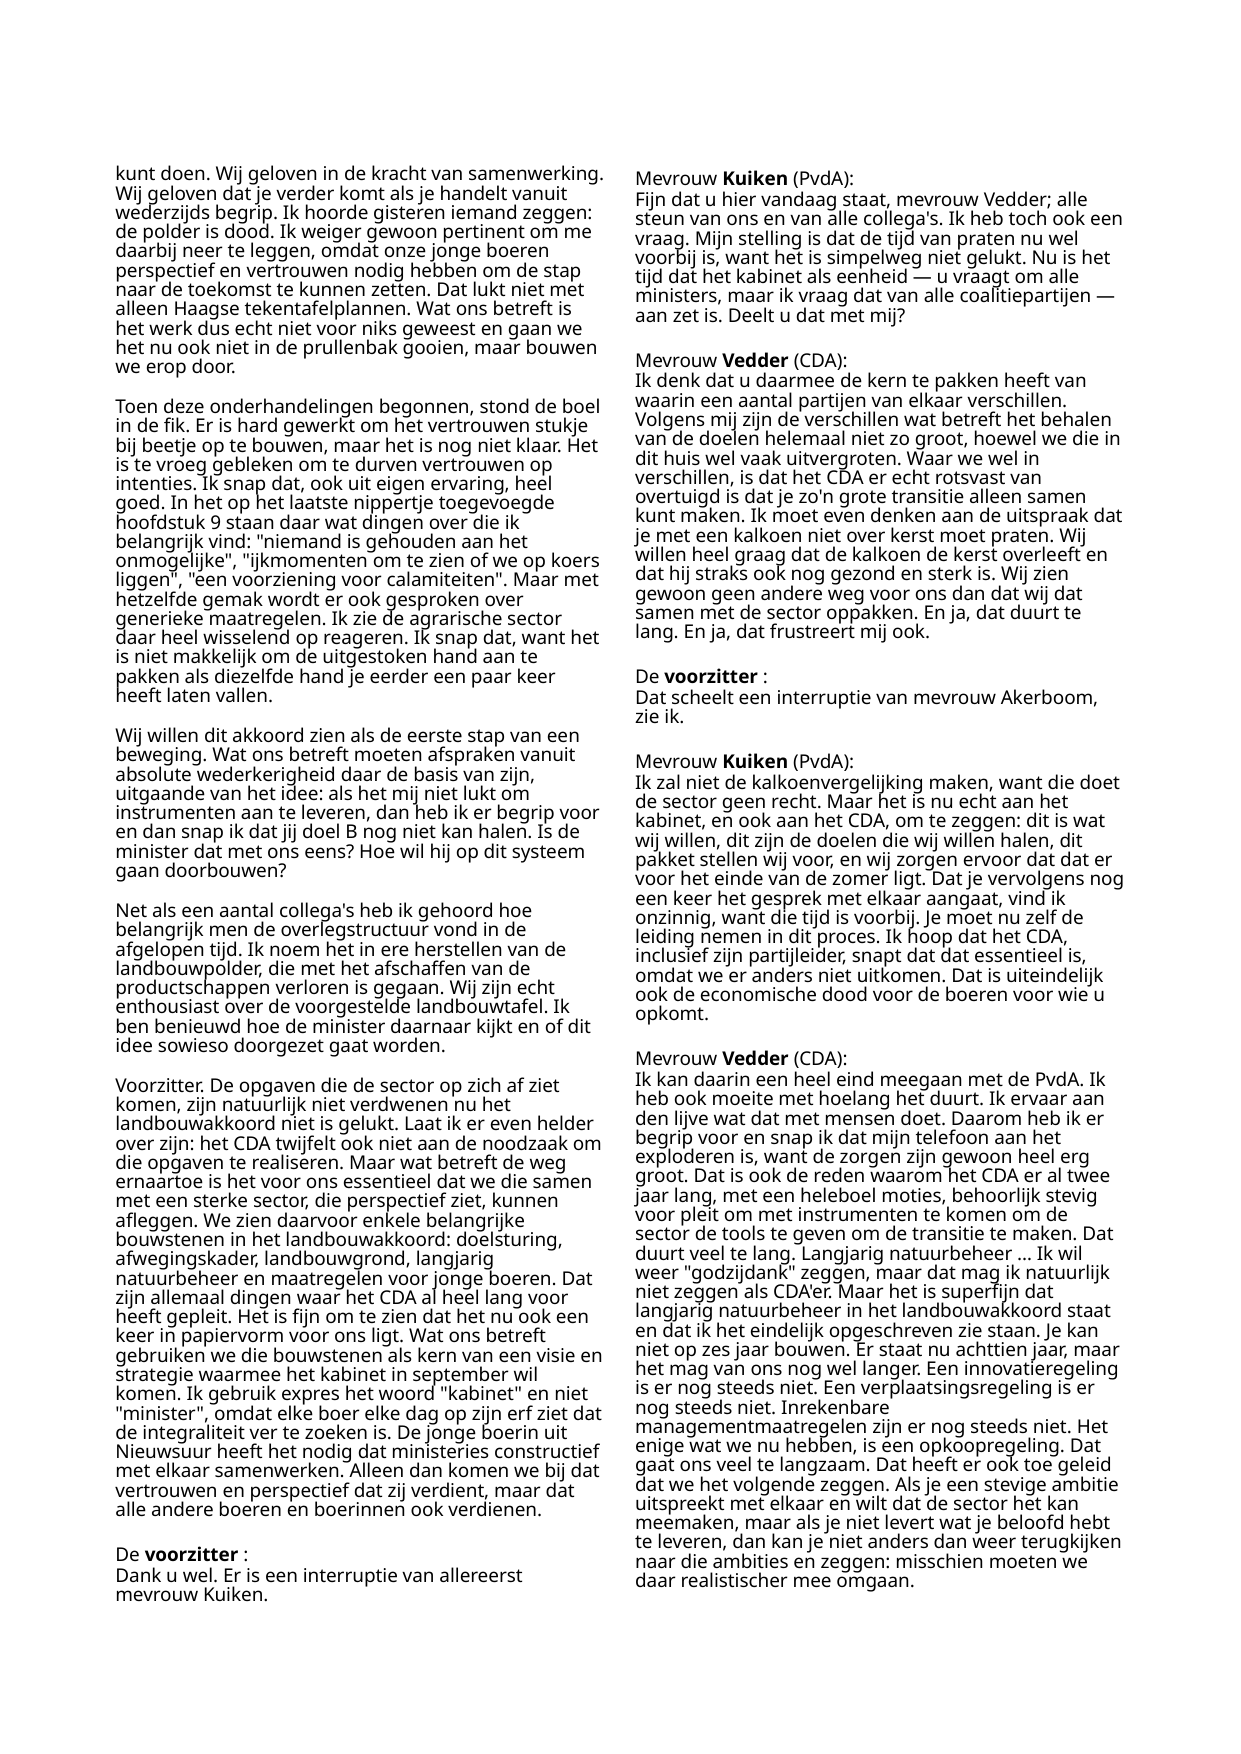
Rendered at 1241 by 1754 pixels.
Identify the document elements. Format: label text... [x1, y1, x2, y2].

text Mevrouw Vedder (CDA): [635, 347, 1125, 372]
text kunt doen. Wij geloven in de kracht van samenwerking. Wij geloven dat je verder komt als je handelt vanuit wederzijds begrip. Ik hoorde gisteren iemand zeggen: de polder is dood. Ik weiger gewoon pertinent om me daarbij neer te leggen, omdat onze jonge boeren perspectief en vertrouwen nodig hebben om de stap naar de toekomst te kunnen zetten. Dat lukt niet met alleen Haagse tekentafelplannen. Wat ons betreft is het werk dus echt niet voor niks geweest en gaan we het nu ook niet in de prullenbak gooien, maar bouwen we erop door. [115, 165, 605, 377]
text Wij willen dit akkoord zien als de eerste stap van een beweging. Wat ons betreft moeten afspraken vanuit absolute wederkerigheid daar de basis van zijn, uitgaande van het idee: als het mij niet lukt om instrumenten aan te leveren, dan heb ik er begrip voor en dan snap ik dat jij doel B nog niet kan halen. Is de minister dat met ons eens? Hoe wil hij op dit systeem gaan doorbouwen? [115, 727, 605, 881]
text Dat scheelt een interruptie van mevrouw Akerboom, zie ik. [635, 689, 1125, 727]
text Dank u wel. Er is een interruptie van allereerst mevrouw Kuiken. [115, 1567, 605, 1605]
text Mevrouw Kuiken (PvdA): [635, 165, 1125, 191]
text Ik zal niet de kalkoenvergelijking maken, want die doet de sector geen recht. Maar het is nu echt aan het kabinet, en ook aan het CDA, om te zeggen: dit is wat wij willen, dit zijn de doelen die wij willen halen, dit pakket stellen wij voor, en wij zorgen ervoor dat dat er voor het einde van de zomer ligt. Dat je vervolgens nog een keer het gesprek met elkaar aangaat, vind ik onzinnig, want die tijd is voorbij. Je moet nu zelf de leiding nemen in dit proces. Ik hoop dat het CDA, inclusief zijn partijleider, snapt dat dat essentieel is, omdat we er anders niet uitkomen. Dat is uiteindelijk ook de economische dood voor de boeren voor wie u opkomt. [635, 774, 1125, 1024]
text Mevrouw Vedder (CDA): [635, 1045, 1125, 1071]
text Net als een aantal collega's heb ik gehoord hoe belangrijk men de overlegstructuur vond in de afgelopen tijd. Ik noem het in ere herstellen van de landbouwpolder, die met het afschaffen van de productschappen verloren is gegaan. Wij zijn echt enthousiast over de voorgestelde landbouwtafel. Ik ben benieuwd hoe de minister daarnaar kijkt en of dit idee sowieso doorgezet gaat worden. [115, 902, 605, 1056]
text De voorzitter : [115, 1541, 605, 1567]
text Voorzitter. De opgaven die de sector op zich af ziet komen, zijn natuurlijk niet verdwenen nu het landbouwakkoord niet is gelukt. Laat ik er even helder over zijn: het CDA twijfelt ook niet aan de noodzaak om die opgaven te realiseren. Maar wat betreft de weg ernaartoe is het voor ons essentieel dat we die samen met een sterke sector, die perspectief ziet, kunnen afleggen. We zien daarvoor enkele belangrijke bouwstenen in het landbouwakkoord: doelsturing, afwegingskader, landbouwgrond, langjarig natuurbeheer en maatregelen voor jonge boeren. Dat zijn allemaal dingen waar het CDA al heel lang voor heeft gepleit. Het is fijn om te zien dat het nu ook een keer in papiervorm voor ons ligt. Wat ons betreft gebruiken we die bouwstenen als kern van een visie en strategie waarmee het kabinet in september wil komen. Ik gebruik expres het woord "kabinet" en niet "minister", omdat elke boer elke dag op zijn erf ziet dat de integraliteit ver te zoeken is. De jonge boerin uit Nieuwsuur heeft het nodig dat ministeries constructief met elkaar samenwerken. Alleen dan komen we bij dat vertrouwen en perspectief dat zij verdient, maar dat alle andere boeren en boerinnen ook verdienen. [115, 1077, 605, 1520]
text Mevrouw Kuiken (PvdA): [635, 748, 1125, 774]
text Toen deze onderhandelingen begonnen, stond de boel in de fik. Er is hard gewerkt om het vertrouwen stukje bij beetje op te bouwen, maar het is nog niet klaar. Het is te vroeg gebleken om te durven vertrouwen op intenties. Ik snap dat, ook uit eigen ervaring, heel goed. In het op het laatste nippertje toegevoegde hoofdstuk 9 staan daar wat dingen over die ik belangrijk vind: "niemand is gehouden aan het onmogelijke", "ijkmomenten om te zien of we op koers liggen", "een voorziening voor calamiteiten". Maar met hetzelfde gemak wordt er ook gesproken over generieke maatregelen. Ik zie de agrarische sector daar heel wisselend op reageren. Ik snap dat, want het is niet makkelijk om de uitgestoken hand aan te pakken als diezelfde hand je eerder een paar keer heeft laten vallen. [115, 398, 605, 706]
text Ik kan daarin een heel eind meegaan met de PvdA. Ik heb ook moeite met hoelang het duurt. Ik ervaar aan den lijve wat dat met mensen doet. Daarom heb ik er begrip voor en snap ik dat mijn telefoon aan het exploderen is, want de zorgen zijn gewoon heel erg groot. Dat is ook de reden waarom het CDA er al twee jaar lang, met een heleboel moties, behoorlijk stevig voor pleit om met instrumenten te komen om de sector de tools te geven om de transitie te maken. Dat duurt veel te lang. Langjarig natuurbeheer … Ik wil weer "godzijdank" zeggen, maar dat mag ik natuurlijk niet zeggen als CDA'er. Maar het is superfijn dat langjarig natuurbeheer in het landbouwakkoord staat en dat ik het eindelijk opgeschreven zie staan. Je kan niet op zes jaar bouwen. Er staat nu achttien jaar, maar het mag van ons nog wel langer. Een innovatieregeling is er nog steeds niet. Een verplaatsingsregeling is er nog steeds niet. Inrekenbare managementmaatregelen zijn er nog steeds niet. Het enige wat we nu hebben, is een opkoopregeling. Dat gaat ons veel te langzaam. Dat heeft er ook toe geleid dat we het volgende zeggen. Als je een stevige ambitie uitspreekt met elkaar en wilt dat de sector het kan meemaken, maar als je niet levert wat je beloofd hebt te leveren, dan kan je niet anders dan weer terugkijken naar die ambities en zeggen: misschien moeten we daar realistischer mee omgaan. [635, 1071, 1125, 1591]
text Fijn dat u hier vandaag staat, mevrouw Vedder; alle steun van ons en van alle collega's. Ik heb toch ook een vraag. Mijn stelling is dat de tijd van praten nu wel voorbij is, want het is simpelweg niet gelukt. Nu is het tijd dat het kabinet als eenheid — u vraagt om alle ministers, maar ik vraag dat van alle coalitiepartijen — aan zet is. Deelt u dat met mij? [635, 191, 1125, 326]
text De voorzitter : [635, 663, 1125, 689]
text Ik denk dat u daarmee de kern te pakken heeft van waarin een aantal partijen van elkaar verschillen. Volgens mij zijn de verschillen wat betreft het behalen van de doelen helemaal niet zo groot, hoewel we die in dit huis wel vaak uitvergroten. Waar we wel in verschillen, is dat het CDA er echt rotsvast van overtuigd is dat je zo'n grote transitie alleen samen kunt maken. Ik moet even denken aan de uitspraak dat je met een kalkoen niet over kerst moet praten. Wij willen heel graag dat de kalkoen de kerst overleeft en dat hij straks ook nog gezond en sterk is. Wij zien gewoon geen andere weg voor ons dan dat wij dat samen met de sector oppakken. En ja, dat duurt te lang. En ja, dat frustreert mij ook. [635, 372, 1125, 642]
